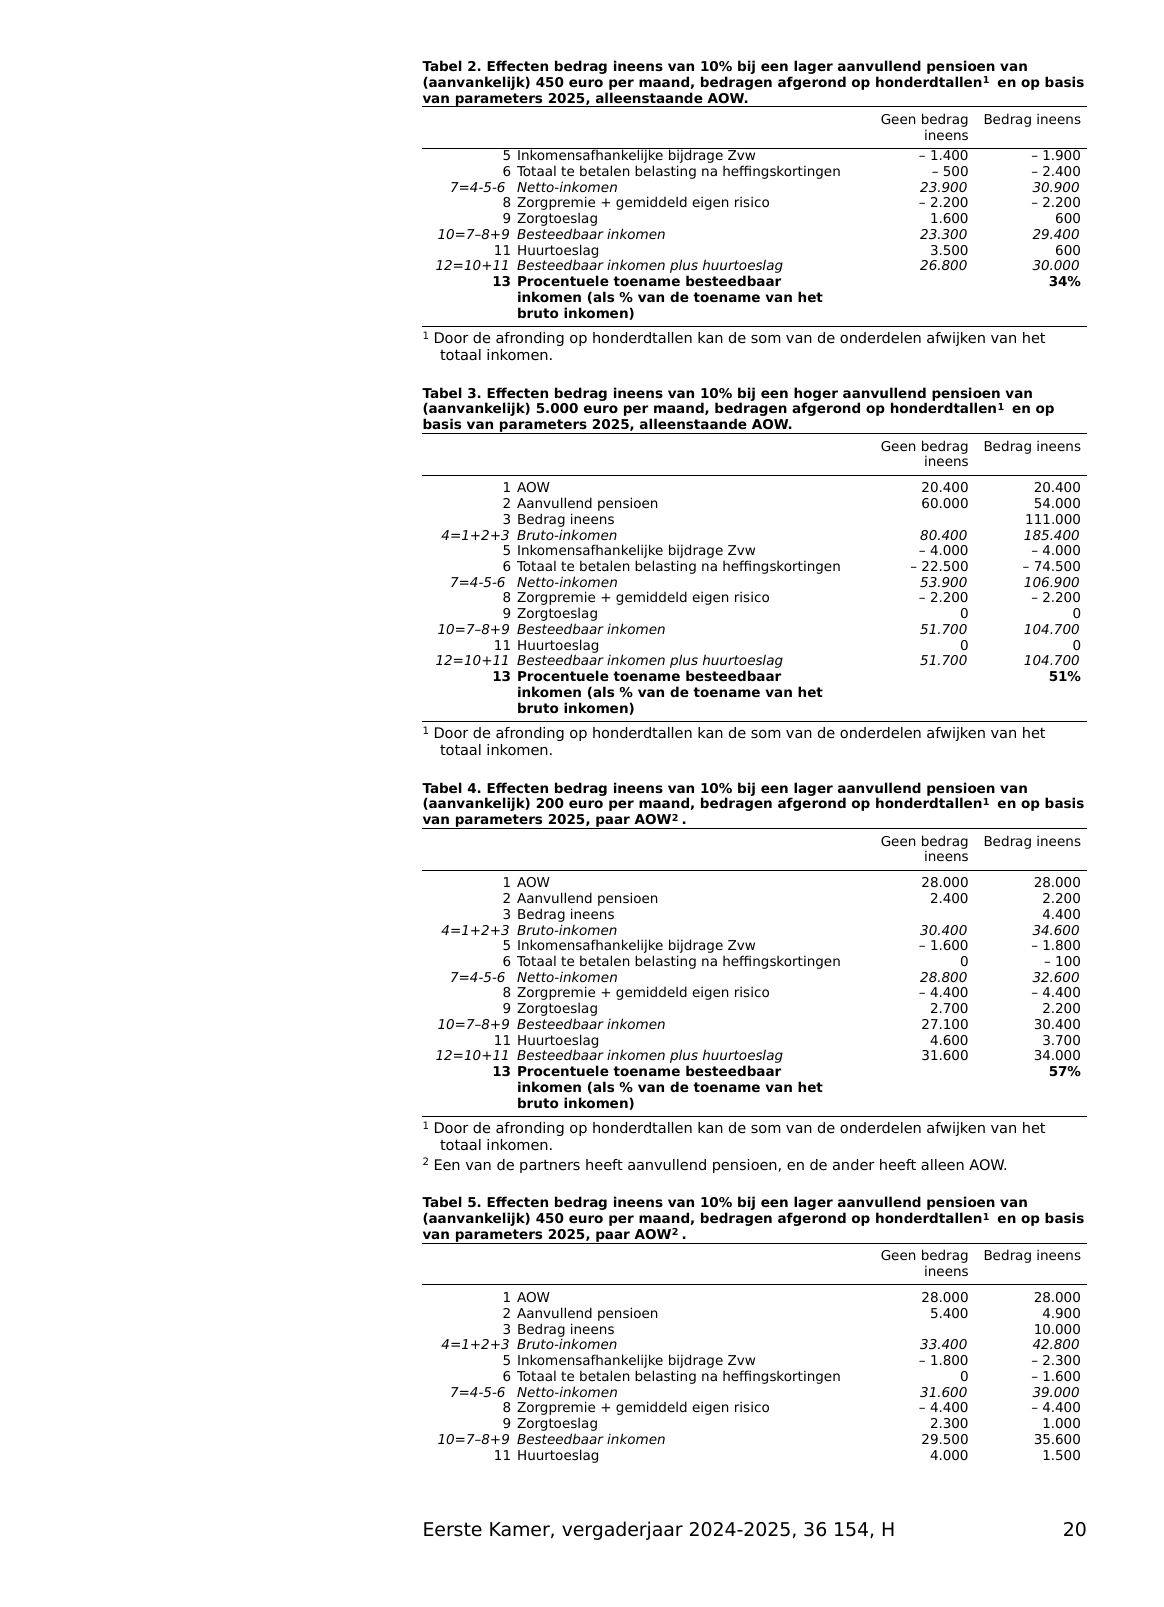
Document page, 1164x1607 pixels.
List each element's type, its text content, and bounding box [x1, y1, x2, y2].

table_cell Totaal te betalen belasting na heffingskortingen [511, 164, 856, 179]
table_cell AOW [511, 1285, 856, 1306]
table_cell 600 [974, 243, 1087, 258]
table_cell Besteedbaar inkomen plus huurtoeslag [511, 258, 856, 274]
table_cell 34.000 [974, 1048, 1087, 1064]
table_cell 0 [856, 638, 974, 653]
table_cell [422, 1244, 511, 1284]
table_cell 35.600 [974, 1432, 1087, 1447]
table_cell [422, 434, 511, 474]
table_cell Huurtoeslag [511, 1447, 856, 1463]
table_cell 9 [422, 1416, 511, 1432]
table_cell [856, 1064, 974, 1116]
table_cell Inkomensafhankelijke bijdrage Zvw [511, 1353, 856, 1369]
table_cell [856, 274, 974, 326]
table_cell 2.200 [974, 891, 1087, 907]
table_cell – 1.800 [974, 938, 1087, 954]
table_cell Aanvullend pensioen [511, 1306, 856, 1321]
table_cell Inkomensafhankelijke bijdrage Zvw [511, 938, 856, 954]
table_cell Totaal te betalen belasting na heffingskortingen [511, 559, 856, 574]
table_cell 28.000 [974, 1285, 1087, 1306]
table_cell 80.400 [856, 528, 974, 543]
table_cell 30.400 [974, 1017, 1087, 1032]
table_cell 7=4-5-6 [422, 575, 511, 590]
table_cell 2 [422, 496, 511, 512]
table_cell Huurtoeslag [511, 243, 856, 258]
table_cell [511, 107, 856, 148]
table_cell 8 [422, 985, 511, 1001]
table_cell Zorgtoeslag [511, 606, 856, 622]
table_cell 3.500 [856, 243, 974, 258]
table_cell Bruto-inkomen [511, 1337, 856, 1353]
table_cell Aanvullend pensioen [511, 891, 856, 907]
table_cell Inkomensafhankelijke bijdrage Zvw [511, 149, 856, 164]
table_cell Procentuele toename besteedbaar inkomen (als % van de toename van het bruto inkomen) [511, 669, 856, 721]
table_cell 4=1+2+3 [422, 528, 511, 543]
table_cell – 2.200 [974, 590, 1087, 606]
table_cell Geen bedrag ineens [856, 434, 974, 474]
table_cell 34.600 [974, 923, 1087, 938]
table_cell Zorgpremie + gemiddeld eigen risico [511, 1400, 856, 1416]
table_cell 104.700 [974, 622, 1087, 637]
table_cell 0 [974, 638, 1087, 653]
table_cell Zorgtoeslag [511, 211, 856, 227]
table_cell 7=4-5-6 [422, 1384, 511, 1400]
table_cell 30.000 [974, 258, 1087, 274]
table_cell 13 [422, 669, 511, 721]
table_cell – 2.200 [856, 195, 974, 211]
table_cell 4.600 [856, 1033, 974, 1048]
table_cell Bedrag ineens [974, 1244, 1087, 1284]
table_cell Besteedbaar inkomen [511, 1432, 856, 1447]
table_cell 6 [422, 559, 511, 574]
table_cell 28.000 [974, 871, 1087, 891]
table_cell 2 [422, 1306, 511, 1321]
table_cell 39.000 [974, 1384, 1087, 1400]
table_cell 1 Door de afronding op honderdtallen kan de som van de onderdelen afwijken van het totaal inkomen. 2 Een van de partners heeft aanvullend pensioen, en de ander heeft alleen AOW. [422, 1117, 1087, 1173]
table_cell Besteedbaar inkomen [511, 227, 856, 242]
table_cell 11 [422, 243, 511, 258]
table_cell 28.000 [856, 871, 974, 891]
table_cell 32.600 [974, 970, 1087, 985]
table_cell Netto-inkomen [511, 970, 856, 985]
table_cell 27.100 [856, 1017, 974, 1032]
table_cell [856, 907, 974, 922]
table_cell Totaal te betalen belasting na heffingskortingen [511, 1369, 856, 1384]
table_cell 11 [422, 1447, 511, 1463]
table_cell 57% [974, 1064, 1087, 1116]
table_cell 12=10+11 [422, 258, 511, 274]
table_cell 30.900 [974, 180, 1087, 195]
table_cell 4.900 [974, 1306, 1087, 1321]
table_cell Aanvullend pensioen [511, 496, 856, 512]
table_cell – 500 [856, 164, 974, 179]
table_cell 2.400 [856, 891, 974, 907]
table_cell 8 [422, 195, 511, 211]
table_cell 2.300 [856, 1416, 974, 1432]
table_cell 51.700 [856, 653, 974, 669]
table_cell 111.000 [974, 512, 1087, 527]
table_cell Zorgtoeslag [511, 1001, 856, 1017]
table_header Tabel 4. Effecten bedrag ineens van 10% bij een lager aanvullend pensioen van (aanvankelijk) 200 euro per maand, bedragen afgerond op honderdtallen1 en op basis van parameters 2025, paar AOW2. [422, 780, 1087, 828]
table_cell – 2.400 [974, 164, 1087, 179]
table_cell Geen bedrag ineens [856, 1244, 974, 1284]
table_cell 13 [422, 1064, 511, 1116]
table_cell – 74.500 [974, 559, 1087, 574]
table_cell Bruto-inkomen [511, 528, 856, 543]
table_cell Zorgpremie + gemiddeld eigen risico [511, 590, 856, 606]
table_cell 7=4-5-6 [422, 180, 511, 195]
table_cell Geen bedrag ineens [856, 107, 974, 148]
table_cell 5 [422, 543, 511, 559]
table_cell 1.600 [856, 211, 974, 227]
table_cell [856, 512, 974, 527]
table_cell 3 [422, 1321, 511, 1337]
table_cell 5 [422, 1353, 511, 1369]
table_cell 34% [974, 274, 1087, 326]
table_cell – 4.000 [974, 543, 1087, 559]
table_cell 4.400 [974, 907, 1087, 922]
table_cell 20.400 [856, 476, 974, 496]
table_cell 3 [422, 907, 511, 922]
table_cell 5 [422, 149, 511, 164]
table_cell AOW [511, 871, 856, 891]
table_cell 2.200 [974, 1001, 1087, 1017]
table_cell 12=10+11 [422, 1048, 511, 1064]
table_cell 6 [422, 954, 511, 969]
table_cell 1 [422, 871, 511, 891]
table_cell 8 [422, 1400, 511, 1416]
table_cell [511, 829, 856, 869]
table_cell 10=7–8+9 [422, 1432, 511, 1447]
table_cell 4.000 [856, 1447, 974, 1463]
table_cell 0 [856, 606, 974, 622]
table_cell 2.700 [856, 1001, 974, 1017]
table_cell Geen bedrag ineens [856, 829, 974, 869]
table_cell Procentuele toename besteedbaar inkomen (als % van de toename van het bruto inkomen) [511, 1064, 856, 1116]
table_cell [856, 669, 974, 721]
table_header Tabel 2. Effecten bedrag ineens van 10% bij een lager aanvullend pensioen van (aanvankelijk) 450 euro per maand, bedragen afgerond op honderdtallen1 en op basis van parameters 2025, alleenstaande AOW. [422, 59, 1087, 106]
table_cell 28.000 [856, 1285, 974, 1306]
table_cell Besteedbaar inkomen plus huurtoeslag [511, 653, 856, 669]
table_cell 4=1+2+3 [422, 1337, 511, 1353]
table_cell 6 [422, 1369, 511, 1384]
table_cell Procentuele toename besteedbaar inkomen (als % van de toename van het bruto inkomen) [511, 274, 856, 326]
table_cell AOW [511, 476, 856, 496]
table_cell 3 [422, 512, 511, 527]
table_cell 9 [422, 606, 511, 622]
table_cell 10=7–8+9 [422, 1017, 511, 1032]
table_cell Bedrag ineens [511, 512, 856, 527]
table_cell Inkomensafhankelijke bijdrage Zvw [511, 543, 856, 559]
table_cell 600 [974, 211, 1087, 227]
table_cell 11 [422, 638, 511, 653]
table_cell 1 Door de afronding op honderdtallen kan de som van de onderdelen afwijken van het totaal inkomen. [422, 722, 1087, 758]
table_cell 0 [856, 954, 974, 969]
table_cell – 2.200 [974, 195, 1087, 211]
table_cell 51% [974, 669, 1087, 721]
table_cell – 22.500 [856, 559, 974, 574]
table_cell – 1.400 [856, 149, 974, 164]
table_cell [856, 1321, 974, 1337]
table_cell 51.700 [856, 622, 974, 637]
table_cell Zorgpremie + gemiddeld eigen risico [511, 985, 856, 1001]
table_cell 23.900 [856, 180, 974, 195]
table_cell 3.700 [974, 1033, 1087, 1048]
table_cell 33.400 [856, 1337, 974, 1353]
table_cell 53.900 [856, 575, 974, 590]
table_cell 1 [422, 1285, 511, 1306]
table_cell 0 [856, 1369, 974, 1384]
table_cell Bedrag ineens [974, 434, 1087, 474]
table_cell 54.000 [974, 496, 1087, 512]
table_cell 30.400 [856, 923, 974, 938]
table_cell 6 [422, 164, 511, 179]
table_cell Bedrag ineens [511, 907, 856, 922]
table_cell Totaal te betalen belasting na heffingskortingen [511, 954, 856, 969]
table_cell Besteedbaar inkomen plus huurtoeslag [511, 1048, 856, 1064]
table_cell 29.400 [974, 227, 1087, 242]
table_cell – 4.400 [974, 985, 1087, 1001]
table_cell Huurtoeslag [511, 638, 856, 653]
table_cell 13 [422, 274, 511, 326]
table_cell – 4.000 [856, 543, 974, 559]
table_cell Netto-inkomen [511, 1384, 856, 1400]
table_header Tabel 3. Effecten bedrag ineens van 10% bij een hoger aanvullend pensioen van (aanvankelijk) 5.000 euro per maand, bedragen afgerond op honderdtallen1 en op basis van parameters 2025, alleenstaande AOW. [422, 385, 1087, 433]
table_cell 104.700 [974, 653, 1087, 669]
table_cell 7=4-5-6 [422, 970, 511, 985]
table_cell – 1.800 [856, 1353, 974, 1369]
table_cell Huurtoeslag [511, 1033, 856, 1048]
table_cell 9 [422, 1001, 511, 1017]
table_cell – 4.400 [974, 1400, 1087, 1416]
table_cell Netto-inkomen [511, 180, 856, 195]
table_cell 106.900 [974, 575, 1087, 590]
table_cell 1.500 [974, 1447, 1087, 1463]
table_header Tabel 5. Effecten bedrag ineens van 10% bij een lager aanvullend pensioen van (aanvankelijk) 450 euro per maand, bedragen afgerond op honderdtallen1 en op basis van parameters 2025, paar AOW2. [422, 1195, 1087, 1242]
table_cell 10=7–8+9 [422, 622, 511, 637]
table_cell 8 [422, 590, 511, 606]
table_cell Bedrag ineens [974, 829, 1087, 869]
table_cell 5 [422, 938, 511, 954]
table_cell Zorgtoeslag [511, 1416, 856, 1432]
table_cell Bedrag ineens [974, 107, 1087, 148]
table_cell 42.800 [974, 1337, 1087, 1353]
table_cell 1 [422, 476, 511, 496]
table_cell 4=1+2+3 [422, 923, 511, 938]
table_cell 185.400 [974, 528, 1087, 543]
table_cell 31.600 [856, 1384, 974, 1400]
table_cell – 4.400 [856, 1400, 974, 1416]
table_cell 23.300 [856, 227, 974, 242]
table_cell 11 [422, 1033, 511, 1048]
table_cell – 4.400 [856, 985, 974, 1001]
table_cell 26.800 [856, 258, 974, 274]
table_cell – 2.200 [856, 590, 974, 606]
table_cell – 2.300 [974, 1353, 1087, 1369]
table_cell [511, 434, 856, 474]
table_cell 5.400 [856, 1306, 974, 1321]
table_cell 1 Door de afronding op honderdtallen kan de som van de onderdelen afwijken van het totaal inkomen. [422, 327, 1087, 363]
table_cell 0 [974, 606, 1087, 622]
table_cell Zorgpremie + gemiddeld eigen risico [511, 195, 856, 211]
table_cell 29.500 [856, 1432, 974, 1447]
table_cell 28.800 [856, 970, 974, 985]
table_cell – 1.600 [856, 938, 974, 954]
table_cell [511, 1244, 856, 1284]
table_cell [422, 829, 511, 869]
table_cell – 1.900 [974, 149, 1087, 164]
table_cell – 1.600 [974, 1369, 1087, 1384]
table_cell [422, 107, 511, 148]
table_cell Bedrag ineens [511, 1321, 856, 1337]
table_cell 2 [422, 891, 511, 907]
table_cell Besteedbaar inkomen [511, 1017, 856, 1032]
table_cell 10=7–8+9 [422, 227, 511, 242]
table_cell Netto-inkomen [511, 575, 856, 590]
table_cell – 100 [974, 954, 1087, 969]
table_cell 1.000 [974, 1416, 1087, 1432]
table_cell 10.000 [974, 1321, 1087, 1337]
table_cell Bruto-inkomen [511, 923, 856, 938]
table_cell 9 [422, 211, 511, 227]
table_cell Besteedbaar inkomen [511, 622, 856, 637]
table_cell 60.000 [856, 496, 974, 512]
table_cell 31.600 [856, 1048, 974, 1064]
table_cell 20.400 [974, 476, 1087, 496]
table_cell 12=10+11 [422, 653, 511, 669]
